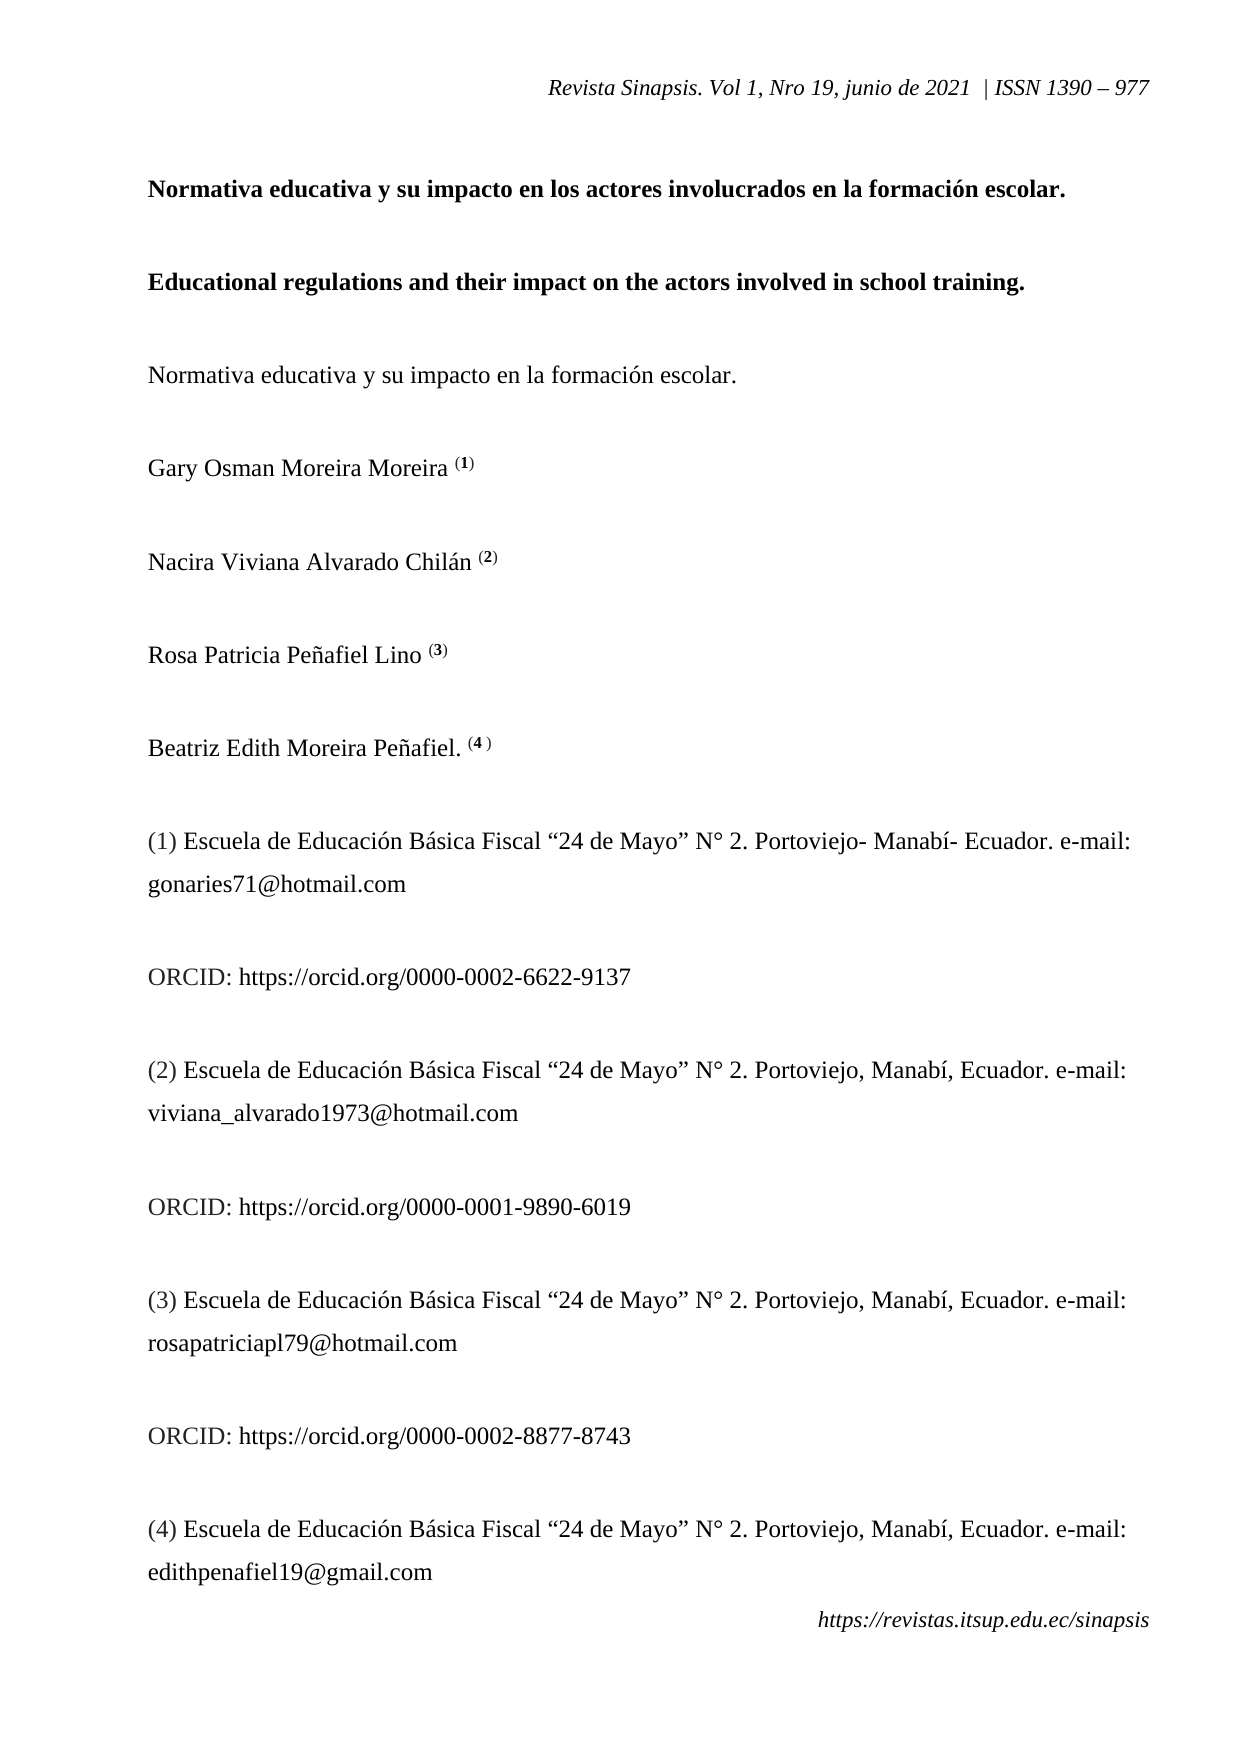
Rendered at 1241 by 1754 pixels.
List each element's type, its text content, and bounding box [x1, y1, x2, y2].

text (2) Escuela de Educación Básica Fiscal “24 de Mayo” N° 2. Portoviejo, Manabí, Ecuador. e-mail: viviana_alvarado1973@hotmail.com [148, 1055, 1152, 1127]
text ORCID: https://orcid.org/0000-0002-6622-9137 [148, 962, 1152, 991]
text ORCID: https://orcid.org/0000-0001-9890-6019 [148, 1192, 1152, 1220]
text Normativa educativa y su impacto en los actores involucrados en la formación escolar. [148, 174, 1152, 203]
text (4) Escuela de Educación Básica Fiscal “24 de Mayo” N° 2. Portoviejo, Manabí, Ecuador. e-mail: edithpenafiel19@gmail.com [148, 1514, 1152, 1586]
text Gary Osman Moreira Moreira (1) [148, 453, 1152, 482]
text (3) Escuela de Educación Básica Fiscal “24 de Mayo” N° 2. Portoviejo, Manabí, Ecuador. e-mail: rosapatriciapl79@hotmail.com [148, 1285, 1152, 1357]
text ORCID: https://orcid.org/0000-0002-8877-8743 [148, 1421, 1152, 1450]
text Nacira Viviana Alvarado Chilán (2) [148, 547, 1152, 575]
text Normativa educativa y su impacto en la formación escolar. [148, 360, 1152, 389]
text (1) Escuela de Educación Básica Fiscal “24 de Mayo” N° 2. Portoviejo- Manabí- Ecuador. e-mail: gonaries71@hotmail.com [148, 826, 1152, 898]
text Rosa Patricia Peñafiel Lino (3) [148, 640, 1152, 668]
text Educational regulations and their impact on the actors involved in school training. [148, 267, 1152, 296]
text Beatriz Edith Moreira Peñafiel. (4 ) [148, 733, 1152, 762]
